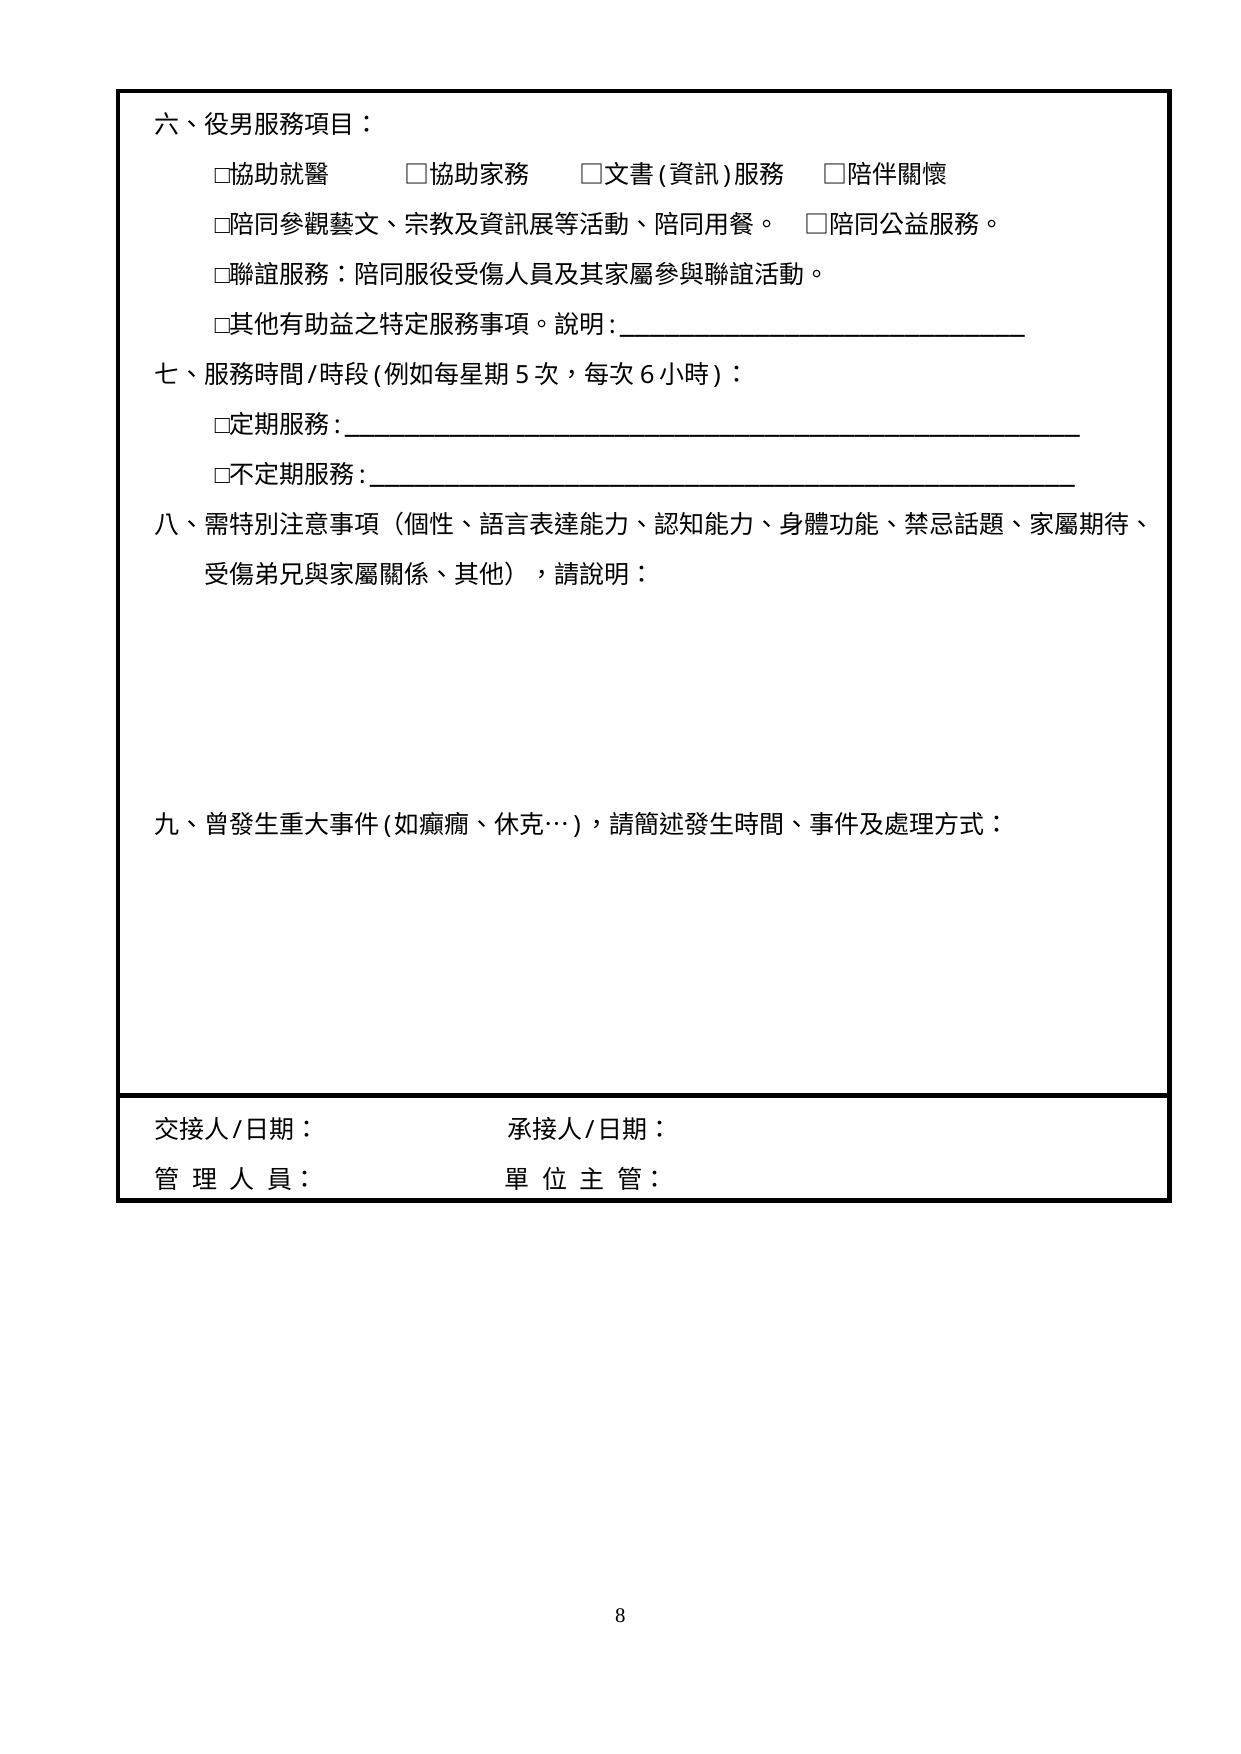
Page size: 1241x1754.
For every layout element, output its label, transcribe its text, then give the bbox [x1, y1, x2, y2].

table_cell 交接人/日期： 承接人/日期： 管 理 人 員： 單 位 主 管： [120, 1098, 1167, 1198]
table_cell 六、役男服務項目： □協助就醫 □協助家務 □文書(資訊)服務 □陪伴關懷 □陪同參觀藝文、宗教及資訊展等活動、陪同用餐。 □陪同公益服務。 □聯誼服務：陪同服役受傷人員及其家屬參與聯誼活動。 □其他有助益之特定服務事項。說明:___________________________ 七、服務時間/時段(例如每星期5次，每次6小時)： □定期服務:_________________________________________________ □不定期服務:_______________________________________________ 八、需特別注意事項（個性、語言表達能力、認知能力、身體功能、禁忌話題、家屬期待、受傷弟兄與家屬關係、其他），請說明： 九、曾發生重大事件(如癲癇、休克…)，請簡述發生時間、事件及處理方式： [120, 93, 1167, 1093]
